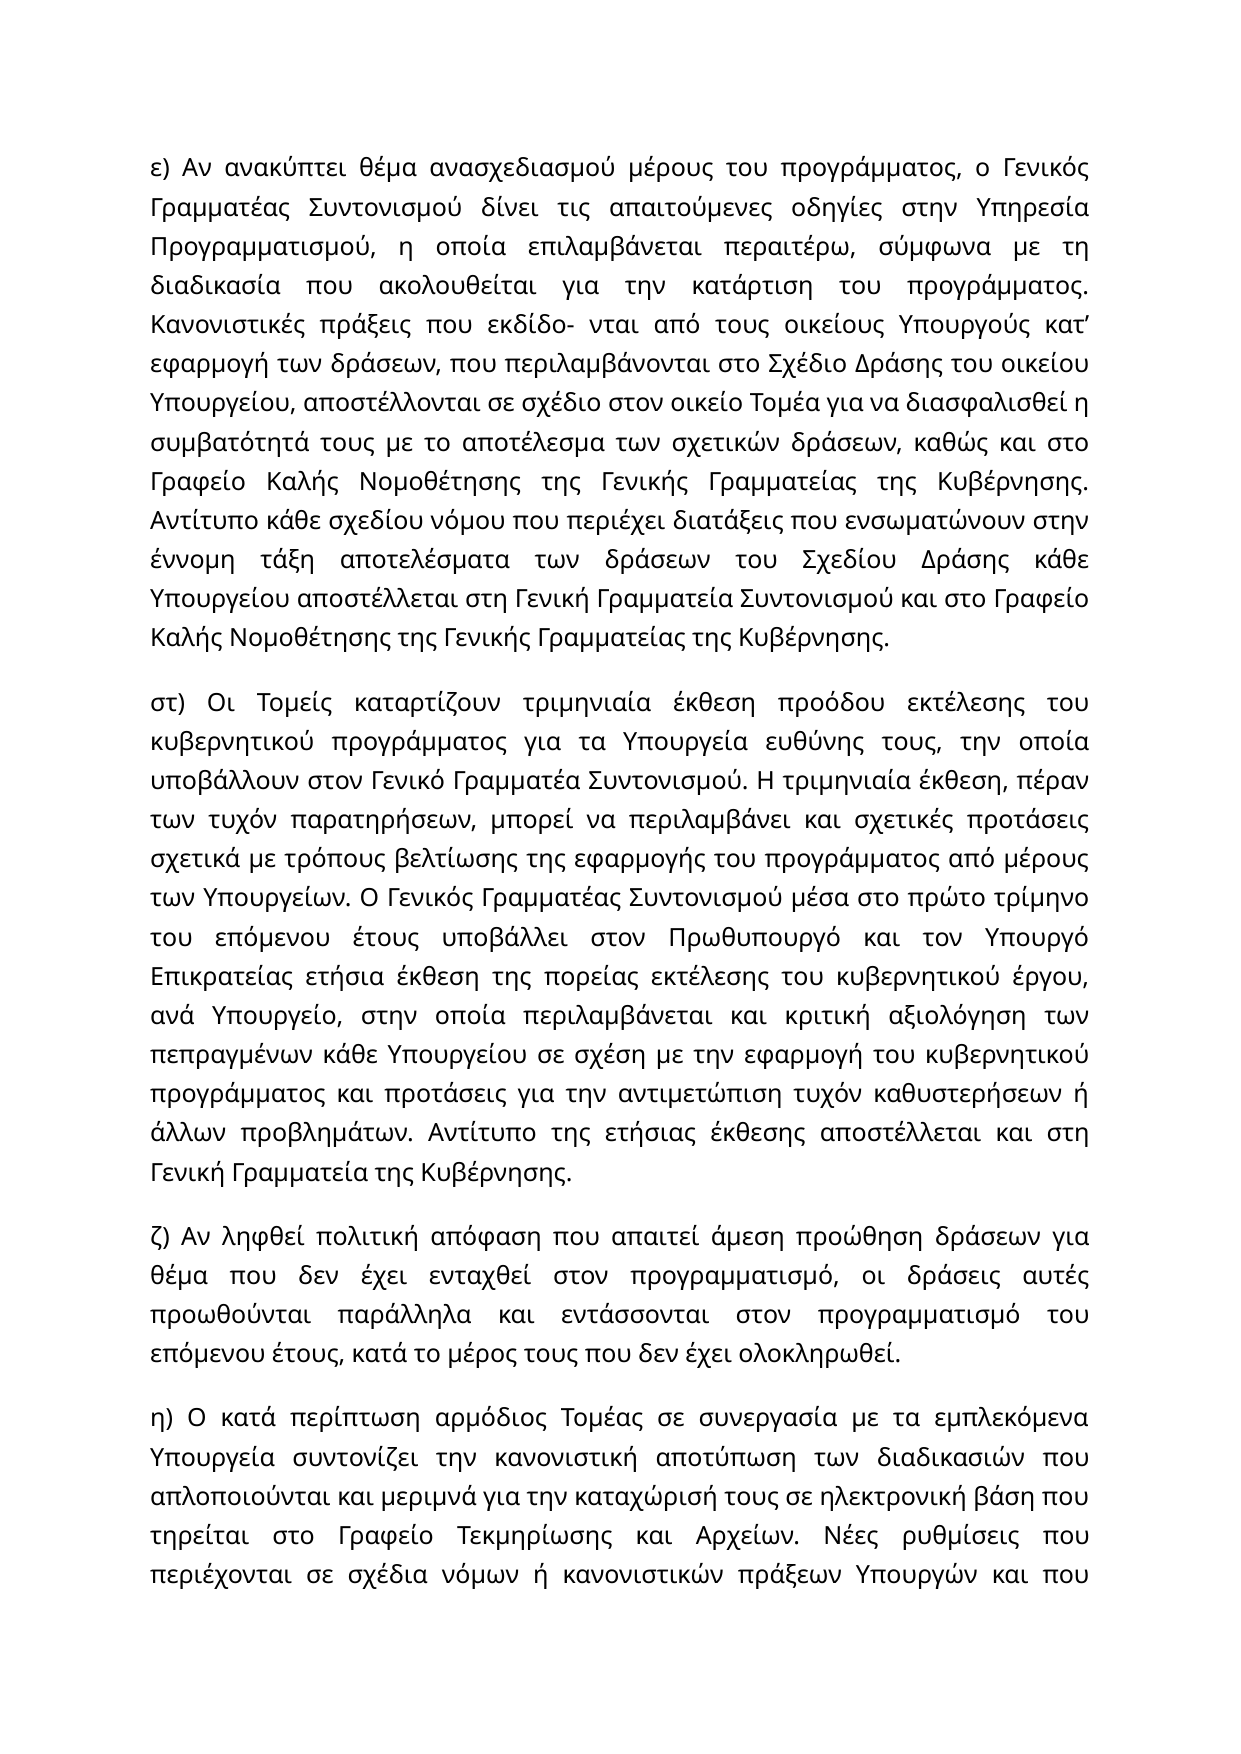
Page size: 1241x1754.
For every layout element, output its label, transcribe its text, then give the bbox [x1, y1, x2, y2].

text ζ) Αν ληφθεί πολιτική απόφαση που απαιτεί άμεση προώθηση δράσεων για θέμα που δεν έχει ενταχθεί στον προγραμματισμό, οι δράσεις αυτές προωθούνται παράλληλα και εντάσσονται στον προγραμματισμό του επόμενου έτους, κατά το μέρος τους που δεν έχει ολοκληρωθεί. [150, 1218, 1090, 1370]
text στ) Οι Τομείς καταρτίζουν τριμηνιαία έκθεση προόδου εκτέλεσης του κυβερνητικού προγράμματος για τα Υπουργεία ευθύνης τους, την οποία υποβάλλουν στον Γενικό Γραμματέα Συντονισμού. Η τριμηνιαία έκθεση, πέραν των τυχόν παρατηρήσεων, μπορεί να περιλαμβάνει και σχετικές προτάσεις σχετικά με τρόπους βελτίωσης της εφαρμογής του προγράμματος από μέρους των Υπουργείων. Ο Γενικός Γραμματέας Συντονισμού μέσα στο πρώτο τρίμηνο του επόμενου έτους υποβάλλει στον Πρωθυπουργό και τον Υπουργό Επικρατείας ετήσια έκθεση της πορείας εκτέλεσης του κυβερνητικού έργου, ανά Υπουργείο, στην οποία περιλαμβάνεται και κριτική αξιολόγηση των πεπραγμένων κάθε Υπουργείου σε σχέση με την εφαρμογή του κυβερνητικού προγράμματος και προτάσεις για την αντιμετώπιση τυχόν καθυστερήσεων ή άλλων προβλημάτων. Αντίτυπο της ετήσιας έκθεσης αποστέλλεται και στη Γενική Γραμματεία της Κυβέρνησης. [150, 684, 1090, 1188]
text η) Ο κατά περίπτωση αρμόδιος Τομέας σε συνεργασία με τα εμπλεκόμενα Υπουργεία συντονίζει την κανονιστική αποτύπωση των διαδικασιών που απλοποιούνται και μεριμνά για την καταχώρισή τους σε ηλεκτρονική βάση που τηρείται στο Γραφείο Τεκμηρίωσης και Αρχείων. Νέες ρυθμίσεις που περιέχονται σε σχέδια νόμων ή κανονιστικών πράξεων Υπουργών και που [150, 1400, 1090, 1591]
text ε) Αν ανακύπτει θέμα ανασχεδιασμού μέρους του προγράμματος, ο Γενικός Γραμματέας Συντονισμού δίνει τις απαιτούμενες οδηγίες στην Υπηρεσία Προγραμματισμού, η οποία επιλαμβάνεται περαιτέρω, σύμφωνα με τη διαδικασία που ακολουθείται για την κατάρτιση του προγράμματος. Κανονιστικές πράξεις που εκδίδο- νται από τους οικείους Υπουργούς κατ’ εφαρμογή των δράσεων, που περιλαμβάνονται στο Σχέδιο Δράσης του οικείου Υπουργείου, αποστέλλονται σε σχέδιο στον οικείο Τομέα για να διασφαλισθεί η συμβατότητά τους με το αποτέλεσμα των σχετικών δράσεων, καθώς και στο Γραφείο Καλής Νομοθέτησης της Γενικής Γραμματείας της Κυβέρνησης. Αντίτυπο κάθε σχεδίου νόμου που περιέχει διατάξεις που ενσωματώνουν στην έννομη τάξη αποτελέσματα των δράσεων του Σχεδίου Δράσης κάθε Υπουργείου αποστέλλεται στη Γενική Γραμματεία Συντονισμού και στο Γραφείο Καλής Νομοθέτησης της Γενικής Γραμματείας της Κυβέρνησης. [150, 150, 1090, 654]
